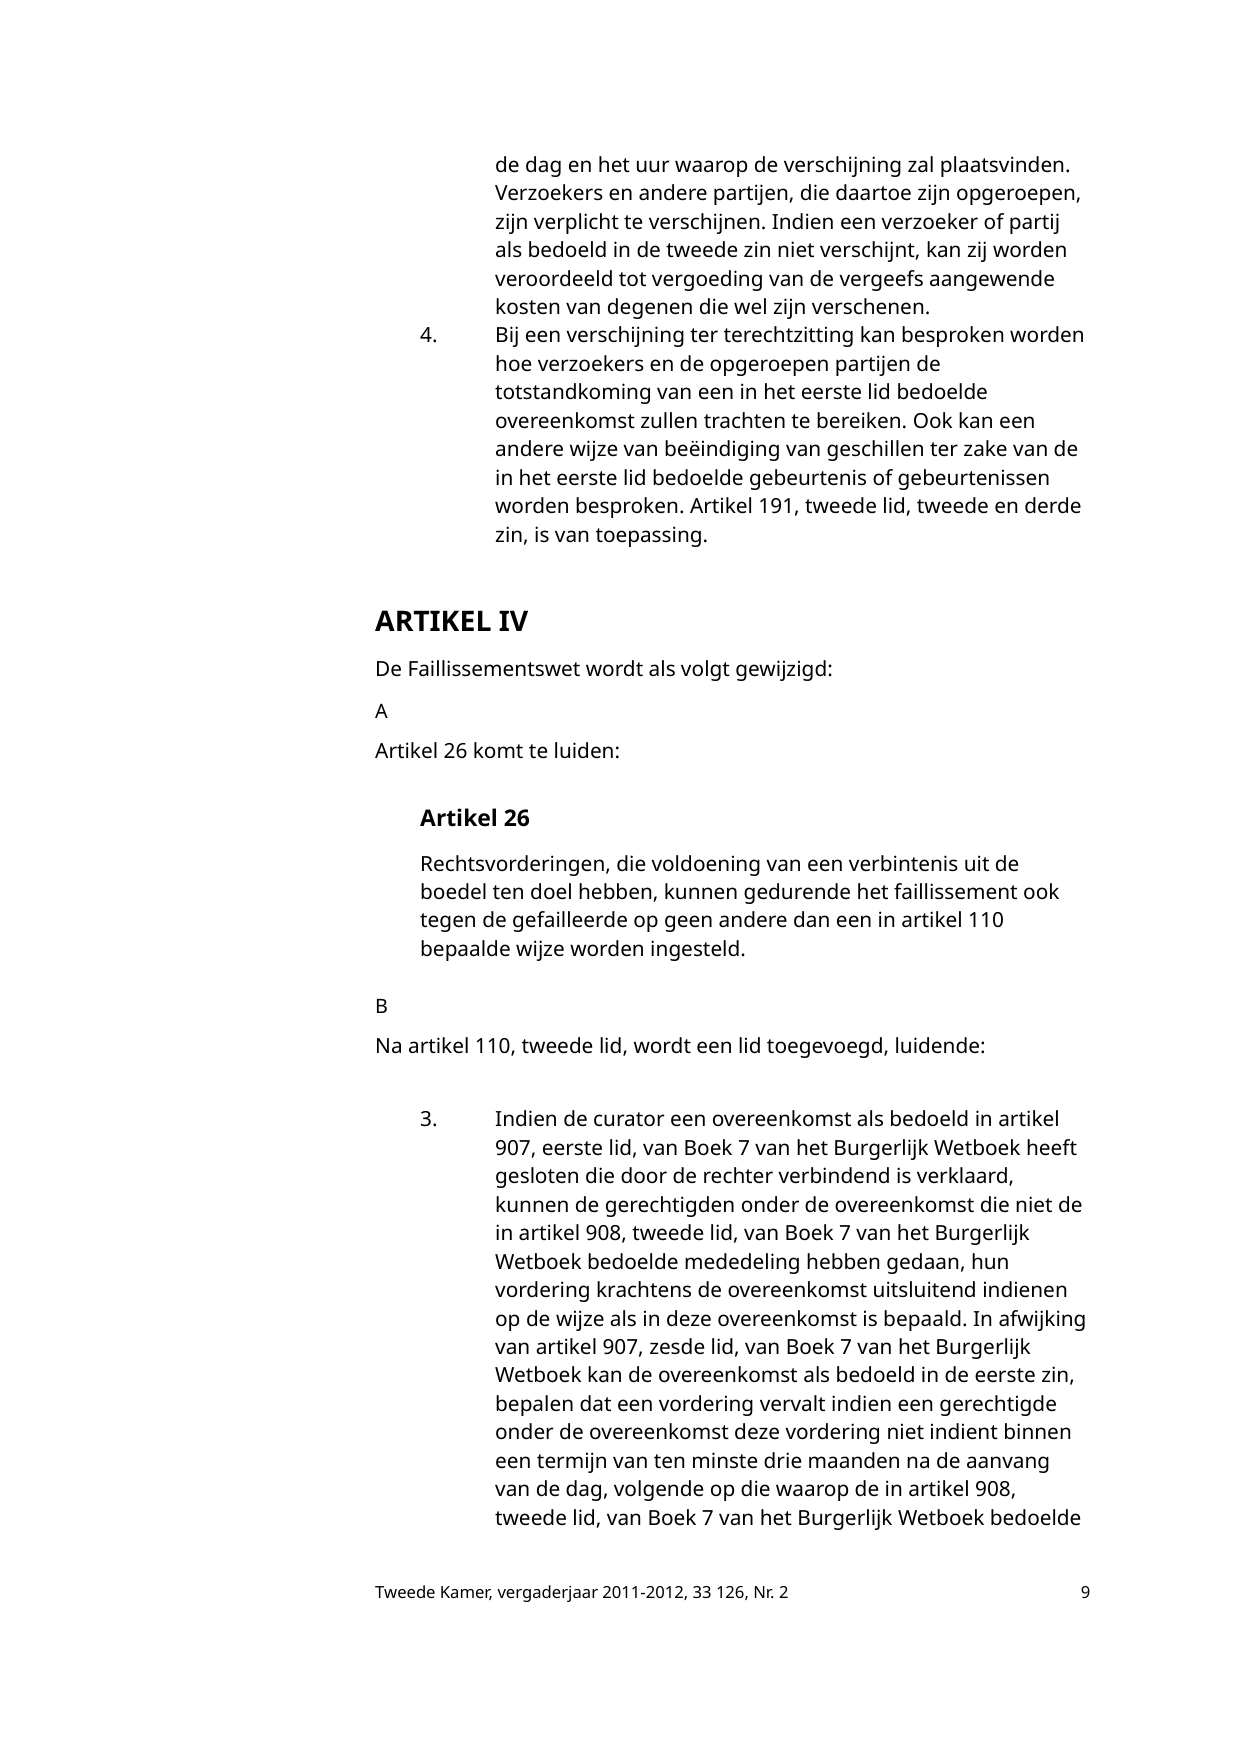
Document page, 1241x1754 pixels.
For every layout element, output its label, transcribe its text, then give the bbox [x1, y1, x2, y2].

list Bij een verschijning ter terechtzitting kan besproken worden hoe verzoekers en de opgeroepen partijen de totstandkoming van een in het eerste lid bedoelde overeenkomst zullen trachten te bereiken. Ook kan een andere wijze van beëindiging van geschillen ter zake van de in het eerste lid bedoelde gebeurtenis of gebeurtenissen worden besproken. Artikel 191, tweede lid, tweede en derde zin, is van toepassing. [420, 321, 1090, 548]
text De Faillissementswet wordt als volgt gewijzigd: [375, 654, 1090, 683]
text Na artikel 110, tweede lid, wordt een lid toegevoegd, luidende: [375, 1031, 1090, 1059]
list de dag en het uur waarop de verschijning zal plaatsvinden. Verzoekers en andere partijen, die daartoe zijn opgeroepen, zijn verplicht te verschijnen. Indien een verzoeker of partij als bedoeld in de tweede zin niet verschijnt, kan zij worden veroordeeld tot vergoeding van de vergeefs aangewende kosten van degenen die wel zijn verschenen. [420, 150, 1090, 321]
subtitle Artikel 26 [420, 802, 1090, 834]
text B [375, 992, 1090, 1019]
text Rechtsvorderingen, die voldoening van een verbintenis uit de boedel ten doel hebben, kunnen gedurende het faillissement ook tegen de gefailleerde op geen andere dan een in artikel 110 bepaalde wijze worden ingesteld. [420, 849, 1090, 962]
list Indien de curator een overeenkomst als bedoeld in artikel 907, eerste lid, van Boek 7 van het Burgerlijk Wetboek heeft gesloten die door de rechter verbindend is verklaard, kunnen de gerechtigden onder de overeenkomst die niet de in artikel 908, tweede lid, van Boek 7 van het Burgerlijk Wetboek bedoelde mededeling hebben gedaan, hun vordering krachtens de overeenkomst uitsluitend indienen op de wijze als in deze overeenkomst is bepaald. In afwijking van artikel 907, zesde lid, van Boek 7 van het Burgerlijk Wetboek kan de overeenkomst als bedoeld in de eerste zin, bepalen dat een vordering vervalt indien een gerechtigde onder de overeenkomst deze vordering niet indient binnen een termijn van ten minste drie maanden na de aanvang van de dag, volgende op die waarop de in artikel 908, tweede lid, van Boek 7 van het Burgerlijk Wetboek bedoelde [420, 1104, 1090, 1531]
text Artikel 26 komt te luiden: [375, 736, 1090, 765]
subtitle ARTIKEL IV [375, 601, 1090, 639]
text A [375, 698, 1090, 725]
